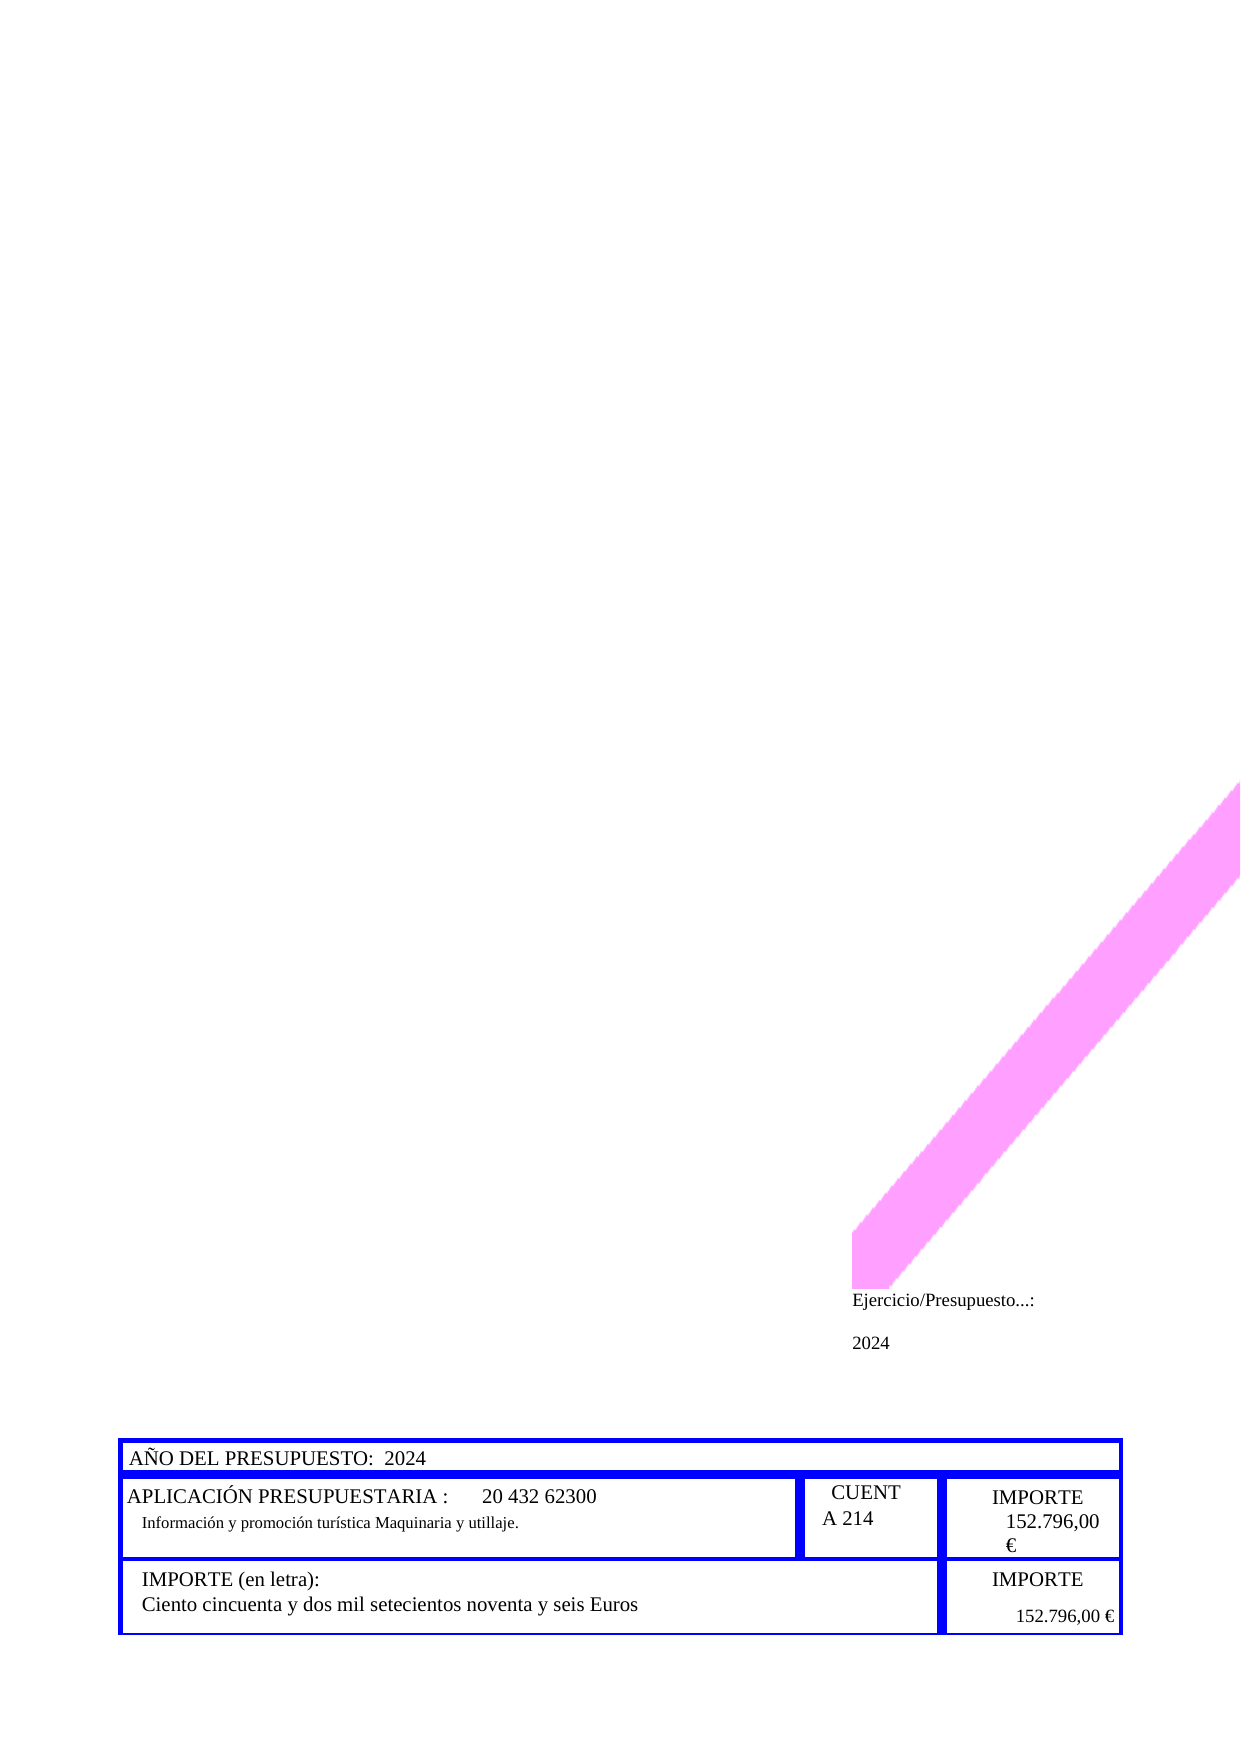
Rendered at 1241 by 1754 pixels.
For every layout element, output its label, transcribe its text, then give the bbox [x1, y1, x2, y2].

table_header AÑO DEL PRESUPUESTO: 2024 [123, 1443, 1119, 1470]
text Ejercicio/Presupuesto...: 2024 [852, 1289, 1122, 1353]
table_cell IMPORTE 152.796,00 € [947, 1561, 1119, 1633]
table_cell IMPORTE (en letra): Ciento cincuenta y dos mil setecientos noventa y seis Euros [123, 1561, 937, 1633]
table_cell IMPORTE 152.796,00 € [947, 1479, 1119, 1557]
table_cell CUENTA 214 [805, 1479, 937, 1557]
table_cell APLICACIÓN PRESUPUESTARIA : 20 432 62300 Información y promoción turística Maquinaria y utillaje. [123, 1479, 795, 1557]
